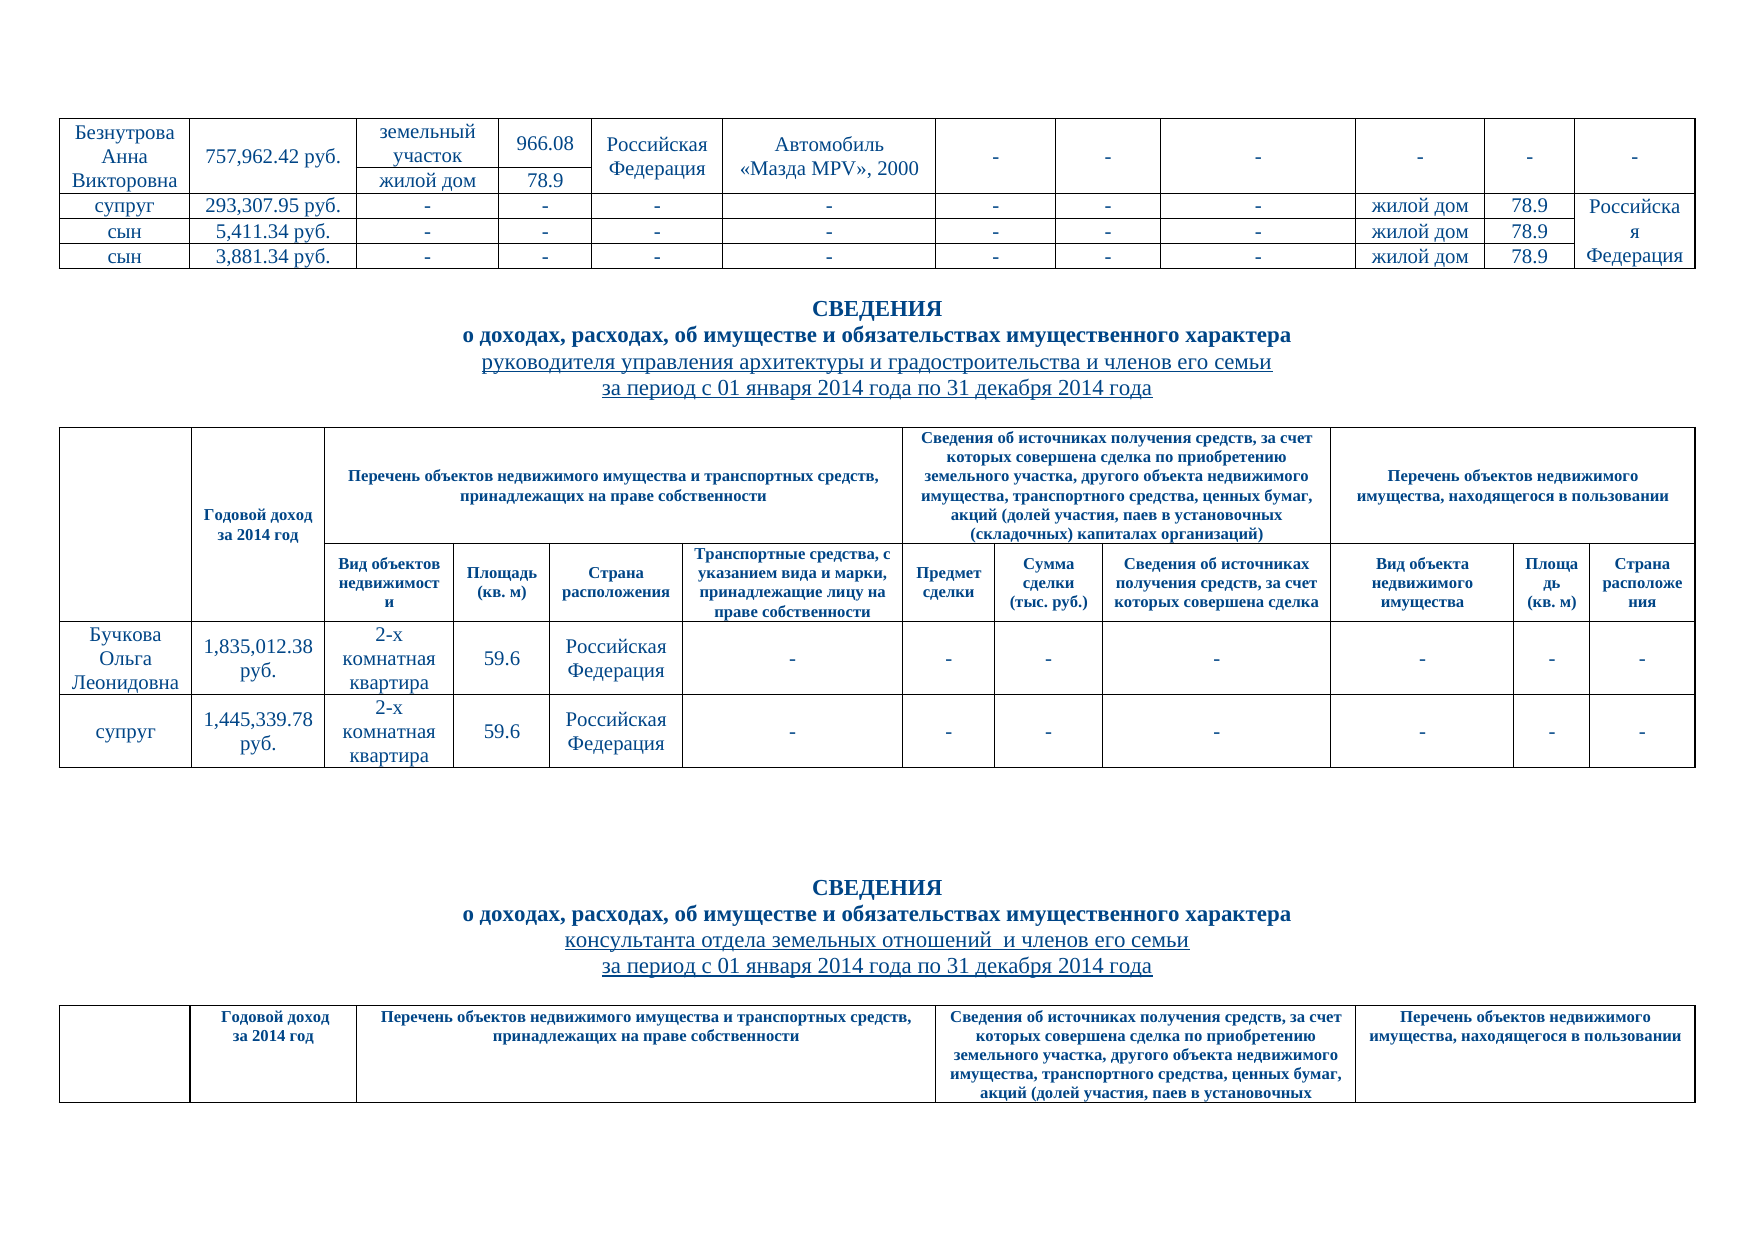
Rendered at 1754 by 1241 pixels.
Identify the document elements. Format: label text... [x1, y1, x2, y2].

table_cell - [683, 695, 902, 767]
table_cell 78,9 [1485, 219, 1574, 243]
table_cell - [723, 194, 935, 217]
table_cell Страна расположения [1590, 544, 1694, 621]
table_cell - [1514, 695, 1589, 767]
table_cell земельный участок [357, 119, 498, 167]
text за период с 01 января 2014 года по 31 декабря 2014 года [59, 374, 1695, 401]
table_header [60, 1006, 189, 1102]
table_header Годовой доход за 2014 год [191, 1006, 356, 1102]
table_cell - [903, 622, 994, 694]
table_cell Сведения об источниках получения средств, за счет которых совершена сделка [1103, 544, 1330, 621]
table_cell - [723, 244, 935, 268]
table_cell - [936, 244, 1055, 268]
table_cell - [1514, 622, 1589, 694]
table_cell Предмет сделки [903, 544, 994, 621]
table_cell Автомобиль «Мазда MPV», 2000 [723, 119, 935, 192]
text консультанта отдела земельных отношений и членов его семьи [59, 926, 1695, 953]
text руководителя управления архитектуры и градостроительства и членов его семьи [59, 348, 1695, 374]
table_cell - [592, 219, 722, 243]
table_cell - [1575, 119, 1694, 192]
table_header Перечень объектов недвижимого имущества, находящегося в пользовании [1331, 428, 1694, 543]
table_header Годовой доход за 2014 год [192, 428, 324, 621]
table_cell - [1590, 622, 1694, 694]
table_cell - [1056, 119, 1160, 192]
table_cell Российская Федерация [1575, 194, 1694, 268]
table_cell - [1485, 119, 1574, 192]
table_cell - [936, 194, 1055, 217]
table_cell - [1103, 622, 1330, 694]
table_cell Страна расположения [550, 544, 682, 621]
table_cell 59,6 [454, 695, 549, 767]
table_cell супруг [60, 194, 189, 217]
table_cell жилой дом [1356, 194, 1484, 217]
table_cell - [936, 119, 1055, 192]
table_cell 1 445 339,78 руб. [192, 695, 324, 767]
table_cell Вид объектов недвижимости [325, 544, 453, 621]
table_cell - [1161, 244, 1355, 268]
table_cell 3 881,34 руб. [190, 244, 356, 268]
table_cell 78,9 [1485, 194, 1574, 217]
table_cell Площадь (кв. м) [454, 544, 549, 621]
table_cell - [1103, 695, 1330, 767]
table_cell - [1161, 194, 1355, 217]
table_cell - [1056, 194, 1160, 217]
table_cell супруг [60, 695, 191, 767]
table_cell 5 411,34 руб. [190, 219, 356, 243]
table_cell - [995, 622, 1102, 694]
table_cell - [1331, 695, 1513, 767]
table_cell жилой дом [1356, 219, 1484, 243]
table_cell Сумма сделки (тыс. руб.) [995, 544, 1102, 621]
table_cell сын [60, 244, 189, 268]
table_cell жилой дом [357, 168, 498, 192]
table_cell - [723, 219, 935, 243]
table_cell - [936, 219, 1055, 243]
table_cell - [1161, 119, 1355, 192]
table_cell Российская Федерация [550, 622, 682, 694]
table_cell 1 835 012,38 руб. [192, 622, 324, 694]
table_cell 78,9 [1485, 244, 1574, 268]
table_cell 2-х комнатная квартира [325, 622, 453, 694]
table_cell сын [60, 219, 189, 243]
table_cell - [499, 244, 591, 268]
table_cell Транспортные средства, с указанием вида и марки, принадлежащие лицу на праве собственности [683, 544, 902, 621]
table_cell Площадь (кв. м) [1514, 544, 1589, 621]
table_cell - [499, 194, 591, 217]
table_cell 78,9 [499, 168, 591, 192]
text о доходах, расходах, об имуществе и обязательствах имущественного характера [59, 900, 1695, 926]
table_cell жилой дом [1356, 244, 1484, 268]
table_header Перечень объектов недвижимого имущества, находящегося в пользовании [1356, 1006, 1694, 1102]
table_cell - [592, 194, 722, 217]
table_header Перечень объектов недвижимого имущества и транспортных средств, принадлежащих на праве собственности [357, 1006, 935, 1102]
table_cell - [1056, 244, 1160, 268]
table_header Сведения об источниках получения средств, за счет которых совершена сделка по приобретению земельного участка, другого объекта недвижимого имущества, транспортного средства, ценных бумаг, акций (долей участия, паев в установочных (складочных) капиталах организаций) [903, 428, 1330, 543]
text за период с 01 января 2014 года по 31 декабря 2014 года [59, 953, 1695, 979]
table_cell - [903, 695, 994, 767]
table_cell Российская Федерация [550, 695, 682, 767]
table_cell 966,08 [499, 119, 591, 167]
table_cell - [499, 219, 591, 243]
table_cell Бучкова Ольга Леонидовна [60, 622, 191, 694]
table_cell - [1590, 695, 1694, 767]
table_cell - [357, 194, 498, 217]
table_header Сведения об источниках получения средств, за счет которых совершена сделка по приобретению земельного участка, другого объекта недвижимого имущества, транспортного средства, ценных бумаг, акций (долей участия, паев в установочных [936, 1006, 1355, 1102]
table_cell - [1056, 219, 1160, 243]
table_cell 293 307,95 руб. [190, 194, 356, 217]
table_cell 2-х комнатная квартира [325, 695, 453, 767]
table_cell 757 962,42 руб. [190, 119, 356, 192]
table_cell - [1161, 219, 1355, 243]
table_header [60, 428, 191, 621]
text о доходах, расходах, об имуществе и обязательствах имущественного характера [59, 321, 1695, 348]
table_cell 59,6 [454, 622, 549, 694]
table_cell - [683, 622, 902, 694]
table_cell - [592, 244, 722, 268]
table_cell Вид объекта недвижимого имущества [1331, 544, 1513, 621]
table_cell Безнутрова Анна Викторовна [60, 119, 189, 192]
table_cell - [357, 244, 498, 268]
text СВЕДЕНИЯ [59, 873, 1695, 900]
table_cell - [1331, 622, 1513, 694]
table_cell - [357, 219, 498, 243]
text СВЕДЕНИЯ [59, 295, 1695, 321]
table_cell - [1356, 119, 1484, 192]
table_header Перечень объектов недвижимого имущества и транспортных средств, принадлежащих на праве собственности [325, 428, 902, 543]
table_cell Российская Федерация [592, 119, 722, 192]
table_cell - [995, 695, 1102, 767]
